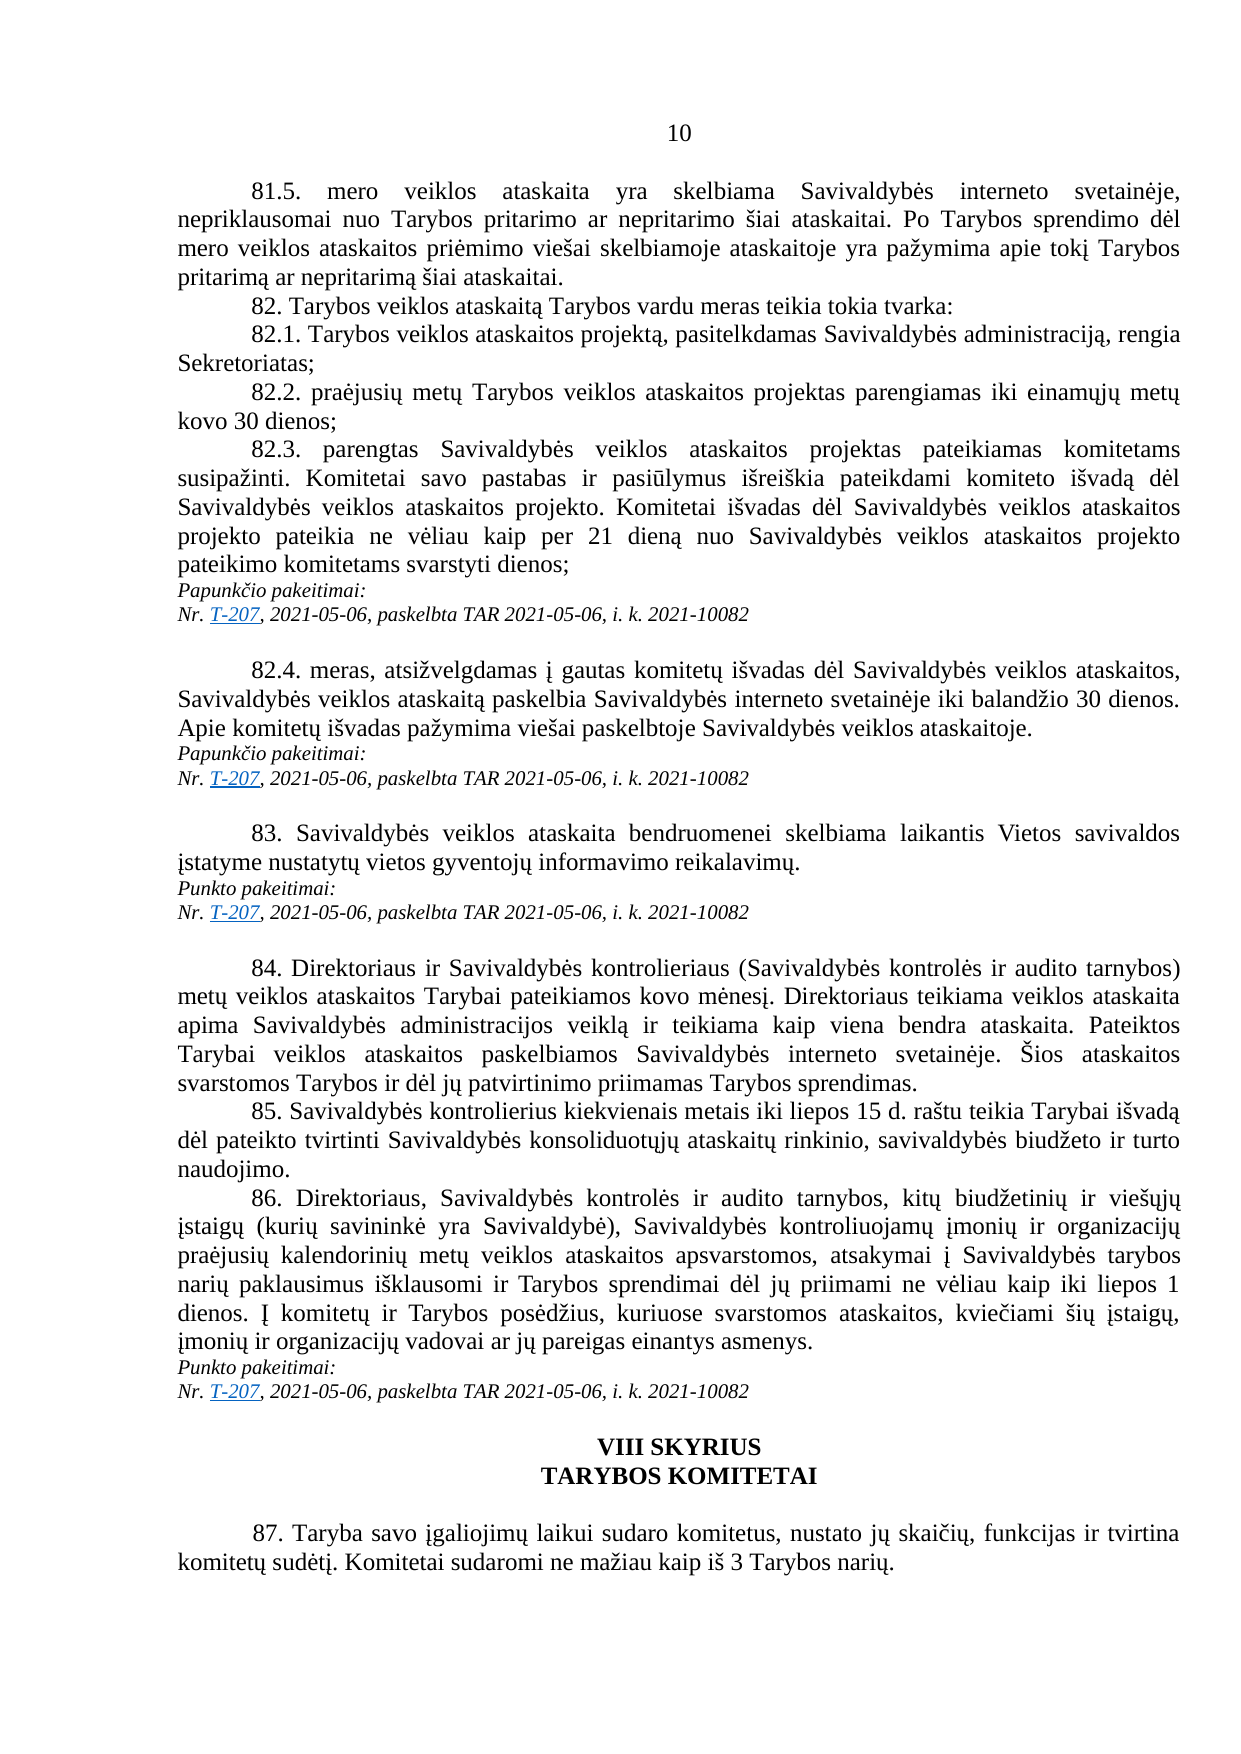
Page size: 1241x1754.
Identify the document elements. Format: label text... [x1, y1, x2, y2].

text 81.5. mero veiklos ataskaita yra skelbiama Savivaldybės interneto svetainėje, nepriklausomai nuo Tarybos pritarimo ar nepritarimo šiai ataskaitai. Po Tarybos sprendimo dėl mero veiklos ataskaitos priėmimo viešai skelbiamoje ataskaitoje yra pažymima apie tokį Tarybos pritarimą ar nepritarimą šiai ataskaitai. [177, 176, 1181, 291]
text Nr. T-207, 2021-05-06, paskelbta TAR 2021-05-06, i. k. 2021-10082 [177, 1379, 1181, 1403]
text 82.1. Tarybos veiklos ataskaitos projektą, pasitelkdamas Savivaldybės administraciją, rengia Sekretoriatas; [177, 319, 1181, 377]
text 87. Taryba savo įgaliojimų laikui sudaro komitetus, nustato jų skaičių, funkcijas ir tvirtina komitetų sudėtį. Komitetai sudaromi ne mažiau kaip iš 3 Tarybos narių. [177, 1518, 1181, 1576]
text Nr. T-207, 2021-05-06, paskelbta TAR 2021-05-06, i. k. 2021-10082 [177, 900, 1181, 924]
text VIII SKYRIUS [177, 1432, 1181, 1461]
text TARYBOS KOMITETAI [177, 1461, 1181, 1489]
text 85. Savivaldybės kontrolierius kiekvienais metais iki liepos 15 d. raštu teikia Tarybai išvadą dėl pateikto tvirtinti Savivaldybės konsoliduotųjų ataskaitų rinkinio, savivaldybės biudžeto ir turto naudojimo. [177, 1096, 1181, 1183]
text 83. Savivaldybės veiklos ataskaita bendruomenei skelbiama laikantis Vietos savivaldos įstatyme nustatytų vietos gyventojų informavimo reikalavimų. [177, 818, 1181, 876]
text Punkto pakeitimai: [177, 1355, 1181, 1379]
text 82. Tarybos veiklos ataskaitą Tarybos vardu meras teikia tokia tvarka: [177, 291, 1181, 319]
text 84. Direktoriaus ir Savivaldybės kontrolieriaus (Savivaldybės kontrolės ir audito tarnybos) metų veiklos ataskaitos Tarybai pateikiamos kovo mėnesį. Direktoriaus teikiama veiklos ataskaita apima Savivaldybės administracijos veiklą ir teikiama kaip viena bendra ataskaita. Pateiktos Tarybai veiklos ataskaitos paskelbiamos Savivaldybės interneto svetainėje. Šios ataskaitos svarstomos Tarybos ir dėl jų patvirtinimo priimamas Tarybos sprendimas. [177, 953, 1181, 1096]
text Nr. T-207, 2021-05-06, paskelbta TAR 2021-05-06, i. k. 2021-10082 [177, 602, 1181, 626]
text Nr. T-207, 2021-05-06, paskelbta TAR 2021-05-06, i. k. 2021-10082 [177, 765, 1181, 789]
text Papunkčio pakeitimai: [177, 741, 1181, 765]
text 86. Direktoriaus, Savivaldybės kontrolės ir audito tarnybos, kitų biudžetinių ir viešųjų įstaigų (kurių savininkė yra Savivaldybė), Savivaldybės kontroliuojamų įmonių ir organizacijų praėjusių kalendorinių metų veiklos ataskaitos apsvarstomos, atsakymai į Savivaldybės tarybos narių paklausimus išklausomi ir Tarybos sprendimai dėl jų priimami ne vėliau kaip iki liepos 1 dienos. Į komitetų ir Tarybos posėdžius, kuriuose svarstomos ataskaitos, kviečiami šių įstaigų, įmonių ir organizacijų vadovai ar jų pareigas einantys asmenys. [177, 1183, 1181, 1355]
text Punkto pakeitimai: [177, 876, 1181, 900]
text 82.4. meras, atsižvelgdamas į gautas komitetų išvadas dėl Savivaldybės veiklos ataskaitos, Savivaldybės veiklos ataskaitą paskelbia Savivaldybės interneto svetainėje iki balandžio 30 dienos. Apie komitetų išvadas pažymima viešai paskelbtoje Savivaldybės veiklos ataskaitoje. [177, 655, 1181, 741]
text 82.3. parengtas Savivaldybės veiklos ataskaitos projektas pateikiamas komitetams susipažinti. Komitetai savo pastabas ir pasiūlymus išreiškia pateikdami komiteto išvadą dėl Savivaldybės veiklos ataskaitos projekto. Komitetai išvadas dėl Savivaldybės veiklos ataskaitos projekto pateikia ne vėliau kaip per 21 dieną nuo Savivaldybės veiklos ataskaitos projekto pateikimo komitetams svarstyti dienos; [177, 434, 1181, 578]
text Papunkčio pakeitimai: [177, 578, 1181, 602]
text 82.2. praėjusių metų Tarybos veiklos ataskaitos projektas parengiamas iki einamųjų metų kovo 30 dienos; [177, 377, 1181, 434]
